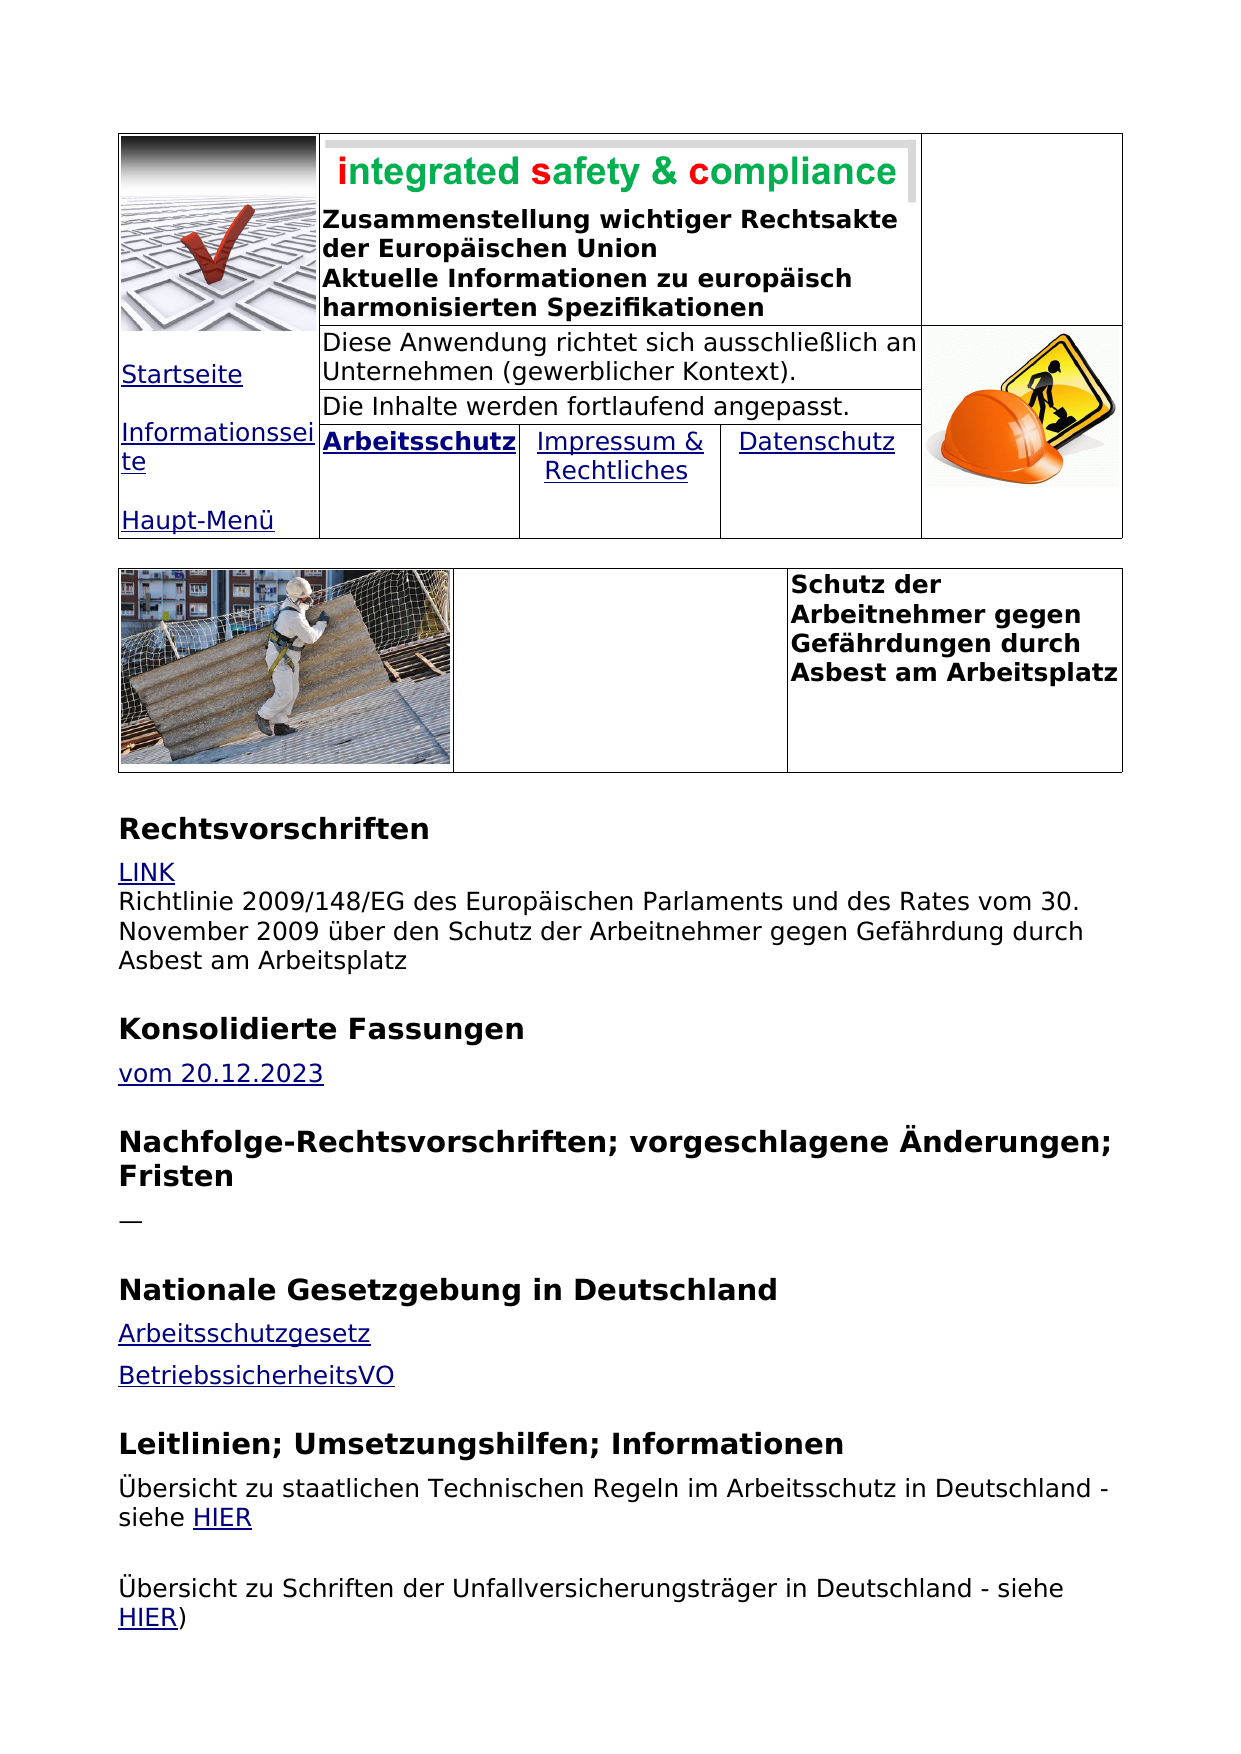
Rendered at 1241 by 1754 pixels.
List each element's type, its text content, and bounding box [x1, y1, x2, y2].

table_cell Diese Anwendung richtet sich ausschließlich an Unternehmen (gewerblicher Kontext). [320, 326, 921, 389]
table_header Zusammenstellung wichtiger Rechtsakte der Europäischen Union Aktuelle Informationen zu europäisch harmonisierten Spezifikationen [320, 134, 921, 325]
table_cell Die Inhalte werden fortlaufend angepasst. [320, 390, 921, 424]
table_cell Impressum & Rechtliches [520, 425, 720, 538]
subtitle Konsolidierte Fassungen [118, 1013, 1122, 1047]
text vom 20.12.2023 [118, 1059, 1122, 1088]
table_cell Arbeitsschutz [320, 425, 519, 538]
text Arbeitsschutzgesetz [118, 1319, 1122, 1348]
table_header Schutz der Arbeitnehmer gegen Gefährdungen durch Asbest am Arbeitsplatz [788, 569, 1122, 772]
table_header Startseite Informationsseite Haupt-Menü [119, 134, 319, 538]
text Übersicht zu staatlichen Technischen Regeln im Arbeitsschutz in Deutschland - siehe HIER [118, 1474, 1122, 1562]
table_header [454, 569, 787, 772]
picture [121, 136, 316, 331]
text Übersicht zu Schriften der Unfallversicherungsträger in Deutschland - siehe HIER) [118, 1574, 1122, 1632]
text — [118, 1206, 1122, 1235]
table_header [922, 134, 1122, 325]
picture [924, 328, 1120, 488]
text LINK Richtlinie 2009/148/EG des Europäischen Parlaments und des Rates vom 30. November 2009 über den Schutz der Arbeitnehmer gegen Gefährdung durch Asbest am Arbeitsplatz [118, 858, 1122, 975]
table_cell [922, 326, 1122, 538]
subtitle Leitlinien; Umsetzungshilfen; Informationen [118, 1428, 1122, 1462]
subtitle Rechtsvorschriften [118, 812, 1122, 846]
subtitle Nationale Gesetzgebung in Deutschland [118, 1273, 1122, 1307]
text BetriebssicherheitsVO [118, 1361, 1122, 1390]
picture [321, 136, 919, 206]
subtitle Nachfolge-Rechtsvorschriften; vorgeschlagene Änderungen; Fristen [118, 1126, 1122, 1194]
table_cell Datenschutz [721, 425, 921, 538]
table_header [119, 569, 453, 772]
picture [121, 570, 450, 764]
